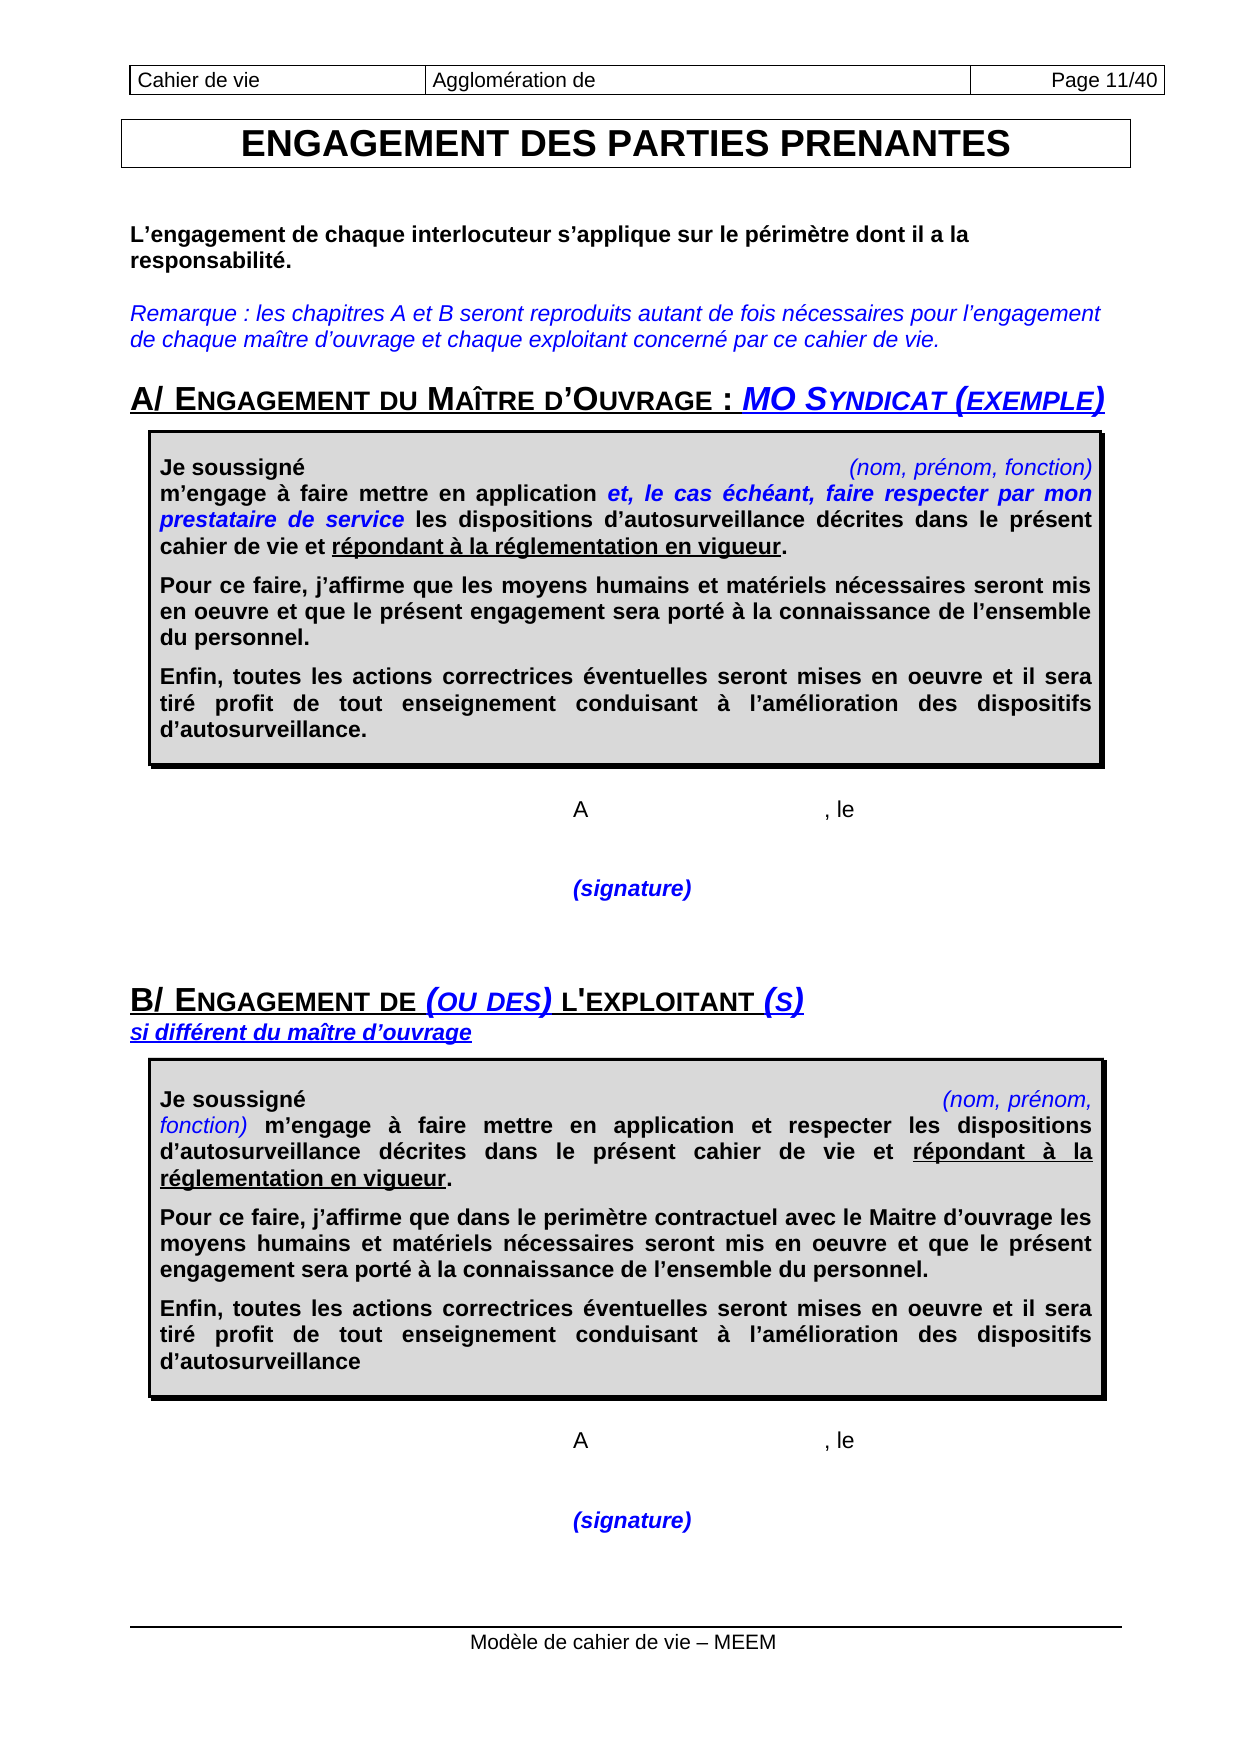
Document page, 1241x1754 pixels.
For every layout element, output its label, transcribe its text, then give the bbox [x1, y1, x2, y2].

text si différent du maître d’ouvrage [130, 1018, 1122, 1045]
text B/ Engagement de (ou des) l'exploitant (s) [130, 980, 1122, 1018]
text Enfin, toutes les actions correctrices éventuelles seront mises en oeuvre et il sera tiré profit de tout enseignement conduisant à l’amélioration des dispositifs d’autosurveillance. [151, 639, 1099, 763]
text A , le [130, 1427, 1122, 1454]
text Je soussigné (nom, prénom, fonction) m’engage à faire mettre en application et, le cas échéant, faire respecter par mon prestataire de service les dispositions d’autosurveillance décrites dans le présent cahier de vie et répondant à la réglementation en vigueur. [151, 433, 1099, 548]
text (signature) [130, 1507, 1122, 1533]
text Pour ce faire, j’affirme que dans le perimètre contractuel avec le Maitre d’ouvrage les moyens humains et matériels nécessaires seront mis en oeuvre et que le présent engagement sera porté à la connaissance de l’ensemble du personnel. [151, 1175, 1101, 1267]
text A/ Engagement du Maître d’Ouvrage : MO Syndicat (exemple) [130, 379, 1122, 417]
text Je soussigné (nom, prénom, fonction) m’engage à faire mettre en application et respecter les dispositions d’autosurveillance décrites dans le présent cahier de vie et répondant à la réglementation en vigueur. [151, 1061, 1101, 1175]
text Enfin, toutes les actions correctrices éventuelles seront mises en oeuvre et il sera tiré profit de tout enseignement conduisant à l’amélioration des dispositifs d’autosurveillance [151, 1267, 1101, 1395]
text L’engagement de chaque interlocuteur s’applique sur le périmètre dont il a la responsabilité. [130, 221, 1122, 273]
text Pour ce faire, j’affirme que les moyens humains et matériels nécessaires seront mis en oeuvre et que le présent engagement sera porté à la connaissance de l’ensemble du personnel. [151, 548, 1099, 639]
subtitle Engagement des parties prenantes [122, 120, 1130, 167]
text Remarque : les chapitres A et B seront reproduits autant de fois nécessaires pour l’engagement de chaque maître d’ouvrage et chaque exploitant concerné par ce cahier de vie. [130, 300, 1122, 352]
text (signature) [130, 875, 1122, 901]
text A , le [130, 796, 1122, 822]
